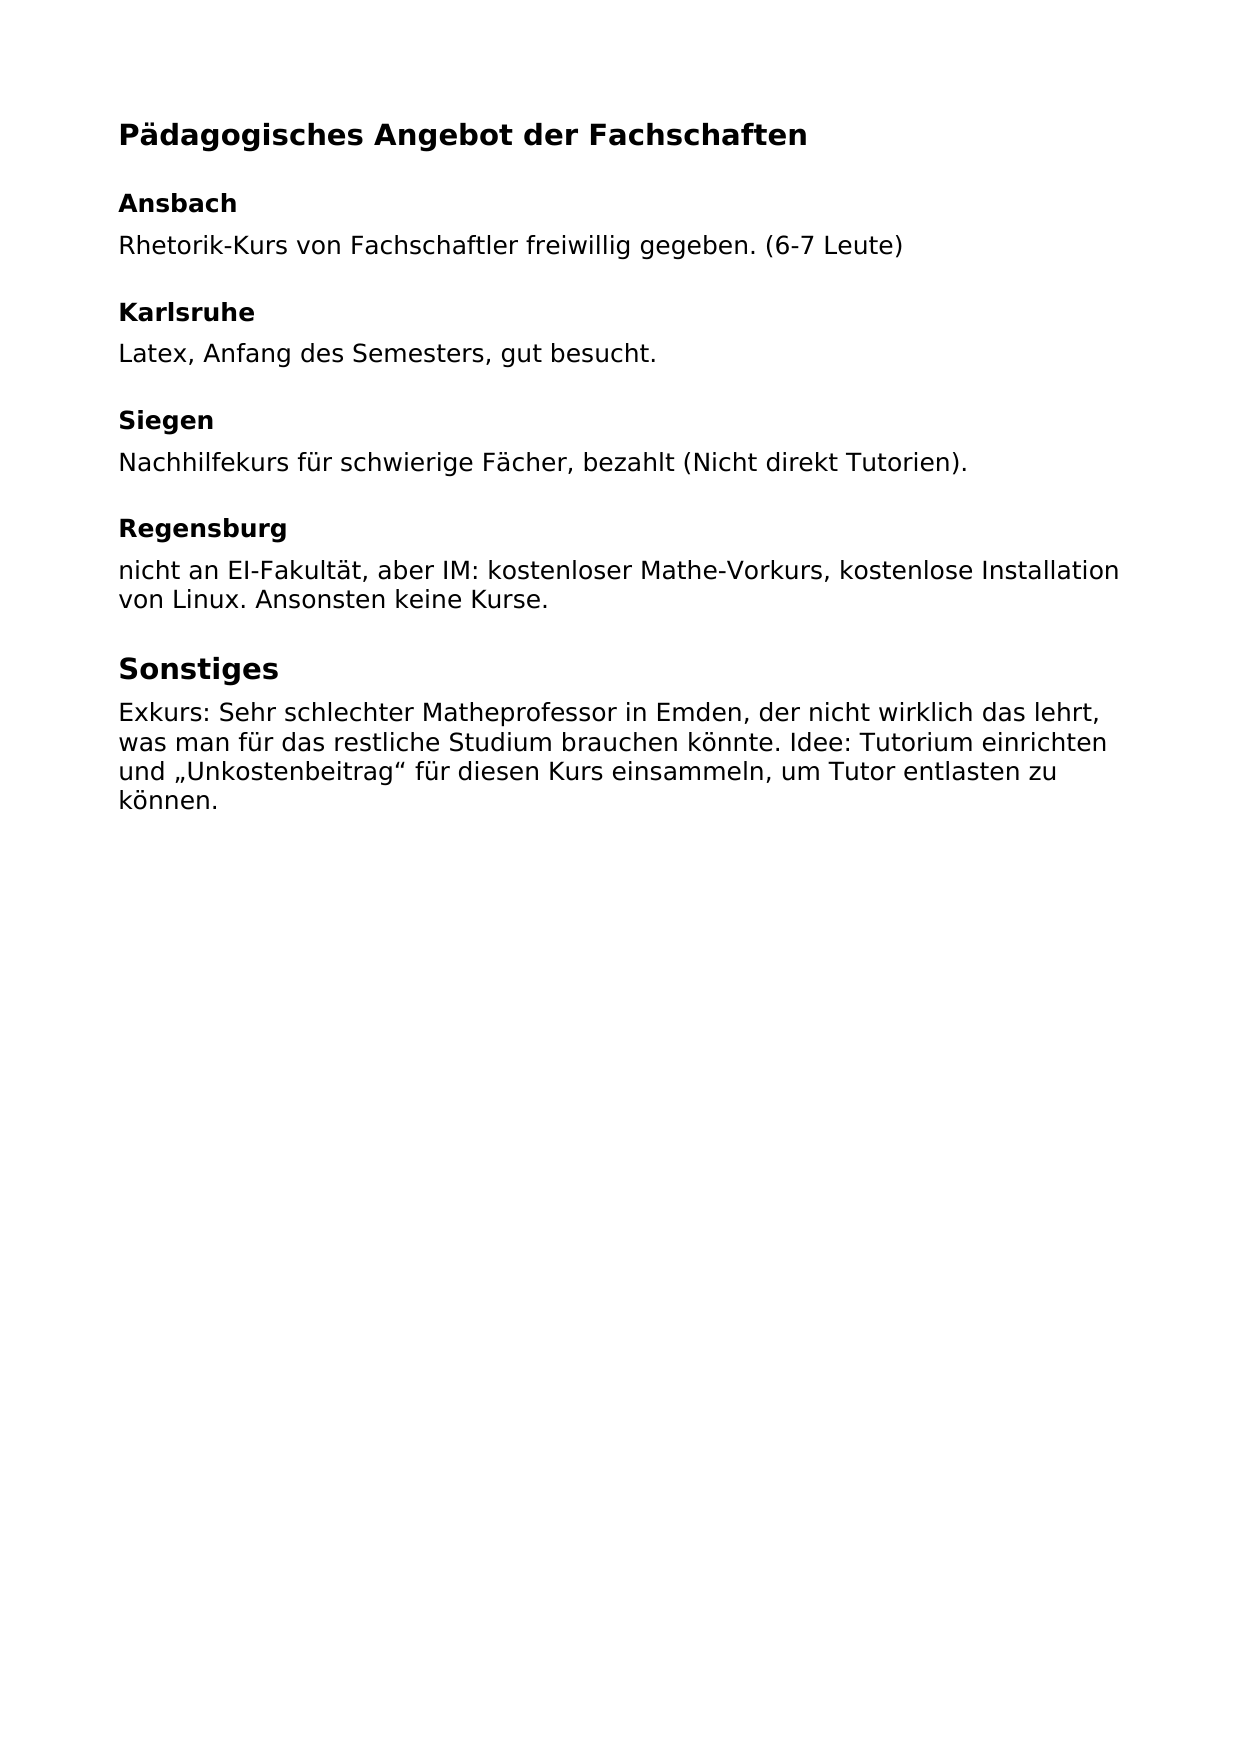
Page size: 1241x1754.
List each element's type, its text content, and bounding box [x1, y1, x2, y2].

text Latex, Anfang des Semesters, gut besucht. [118, 339, 1122, 369]
text Exkurs: Sehr schlechter Matheprofessor in Emden, der nicht wirklich das lehrt, was man für das restliche Studium brauchen könnte. Idee: Tutorium einrichten und „Unkostenbeitrag“ für diesen Kurs einsammeln, um Tutor entlasten zu können. [118, 698, 1122, 815]
subtitle Sonstiges [118, 652, 1122, 686]
subtitle Pädagogisches Angebot der Fachschaften [118, 118, 1122, 152]
subtitle Karlsruhe [118, 298, 1122, 327]
text Nachhilfekurs für schwierige Fächer, bezahlt (Nicht direkt Tutorien). [118, 448, 1122, 477]
text Rhetorik-Kurs von Fachschaftler freiwillig gegeben. (6-7 Leute) [118, 231, 1122, 260]
subtitle Ansbach [118, 189, 1122, 219]
text nicht an EI-Fakultät, aber IM: kostenloser Mathe-Vorkurs, kostenlose Installation von Linux. Ansonsten keine Kurse. [118, 556, 1122, 614]
subtitle Siegen [118, 406, 1122, 435]
subtitle Regensburg [118, 514, 1122, 544]
